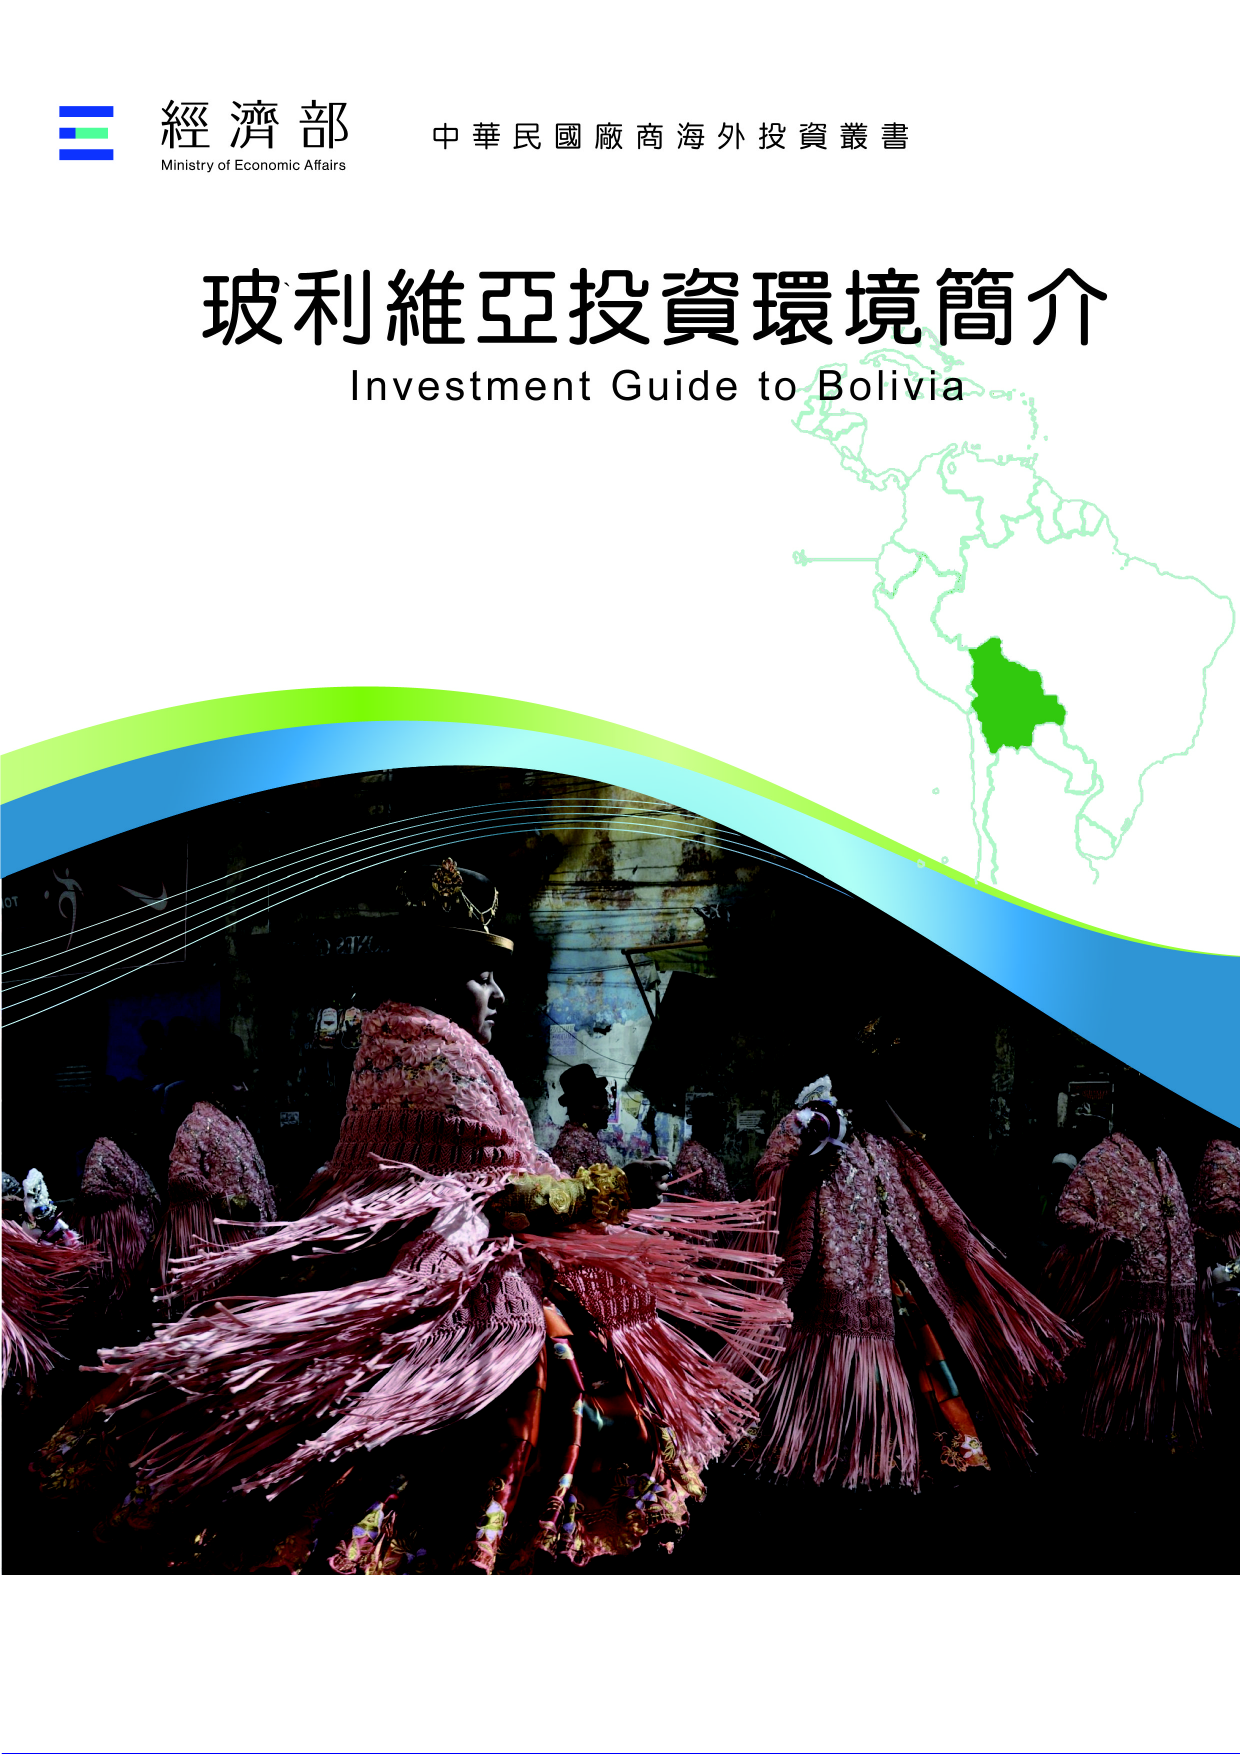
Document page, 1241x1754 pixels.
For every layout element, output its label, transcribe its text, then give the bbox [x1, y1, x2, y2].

text ` [0, 1647, 1240, 1651]
text ` [0, 1718, 1240, 1753]
text ` [0, 1575, 1240, 1599]
text ` [0, 1678, 1240, 1682]
text 中華民國１１４年８月 [0, 1682, 1240, 1718]
text 經濟部投資促進司 編印 [0, 1599, 1240, 1647]
text Department of Investment Promotion, Ministry of Economic Affairs [0, 1651, 1240, 1678]
